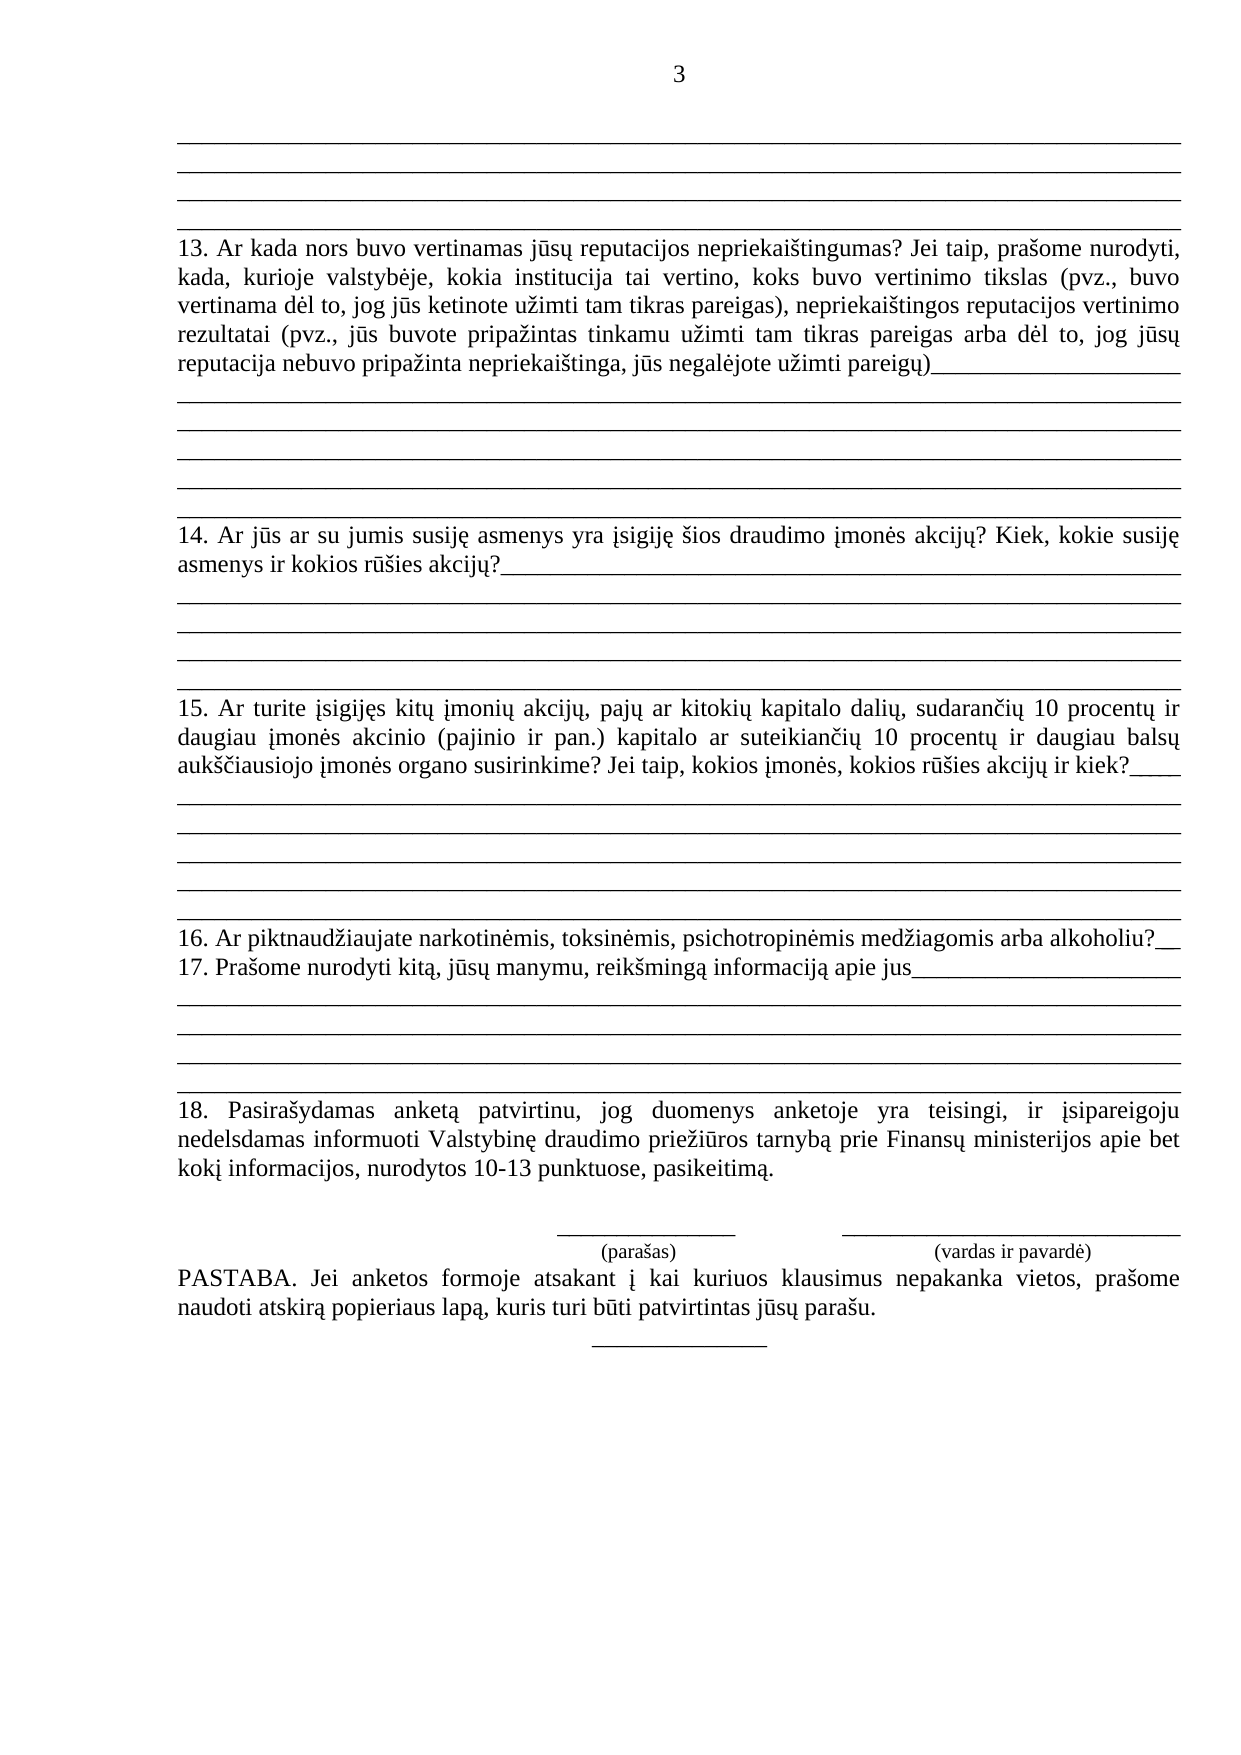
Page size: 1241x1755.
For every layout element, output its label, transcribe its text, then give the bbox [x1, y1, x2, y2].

text (parašas) (vardas ir pavardė) [177, 1239, 1181, 1263]
text 16. Ar piktnaudžiaujate narkotinėmis, toksinėmis, psichotropinėmis medžiagomis arba alkoholiu? [177, 923, 1181, 952]
text 18. Pasirašydamas anketą patvirtinu, jog duomenys anketoje yra teisingi, ir įsipareigoju nedelsdamas informuoti Valstybinę draudimo priežiūros tarnybą prie Finansų ministerijos apie bet kokį informacijos, nurodytos 10-13 punktuose, pasikeitimą. [177, 1096, 1181, 1182]
text 13. Ar kada nors buvo vertinamas jūsų reputacijos nepriekaištingumas? Jei taip, prašome nurodyti, kada, kurioje valstybėje, kokia institucija tai vertino, koks buvo vertinimo tikslas (pvz., buvo vertinama dėl to, jog jūs ketinote užimti tam tikras pareigas), nepriekaištingos reputacijos vertinimo rezultatai (pvz., jūs buvote pripažintas tinkamu užimti tam tikras pareigas arba dėl to, jog jūsų reputacija nebuvo pripažinta nepriekaištinga, jūs negalėjote užimti pareigų) [177, 233, 1181, 377]
text 14. Ar jūs ar su jumis susiję asmenys yra įsigiję šios draudimo įmonės akcijų? Kiek, kokie susiję asmenys ir kokios rūšies akcijų? [177, 521, 1181, 578]
text PASTABA. Jei anketos formoje atsakant į kai kuriuos klausimus nepakanka vietos, prašome naudoti atskirą popieriaus lapą, kuris turi būti patvirtintas jūsų parašu. [177, 1263, 1181, 1321]
text ______________ [177, 1321, 1181, 1350]
text 17. Prašome nurodyti kitą, jūsų manymu, reikšmingą informaciją apie jus [177, 952, 1181, 981]
text 15. Ar turite įsigijęs kitų įmonių akcijų, pajų ar kitokių kapitalo dalių, sudarančių 10 procentų ir daugiau įmonės akcinio (pajinio ir pan.) kapitalo ar suteikiančių 10 procentų ir daugiau balsų aukščiausiojo įmonės organo susirinkime? Jei taip, kokios įmonės, kokios rūšies akcijų ir kiek? [177, 693, 1181, 779]
